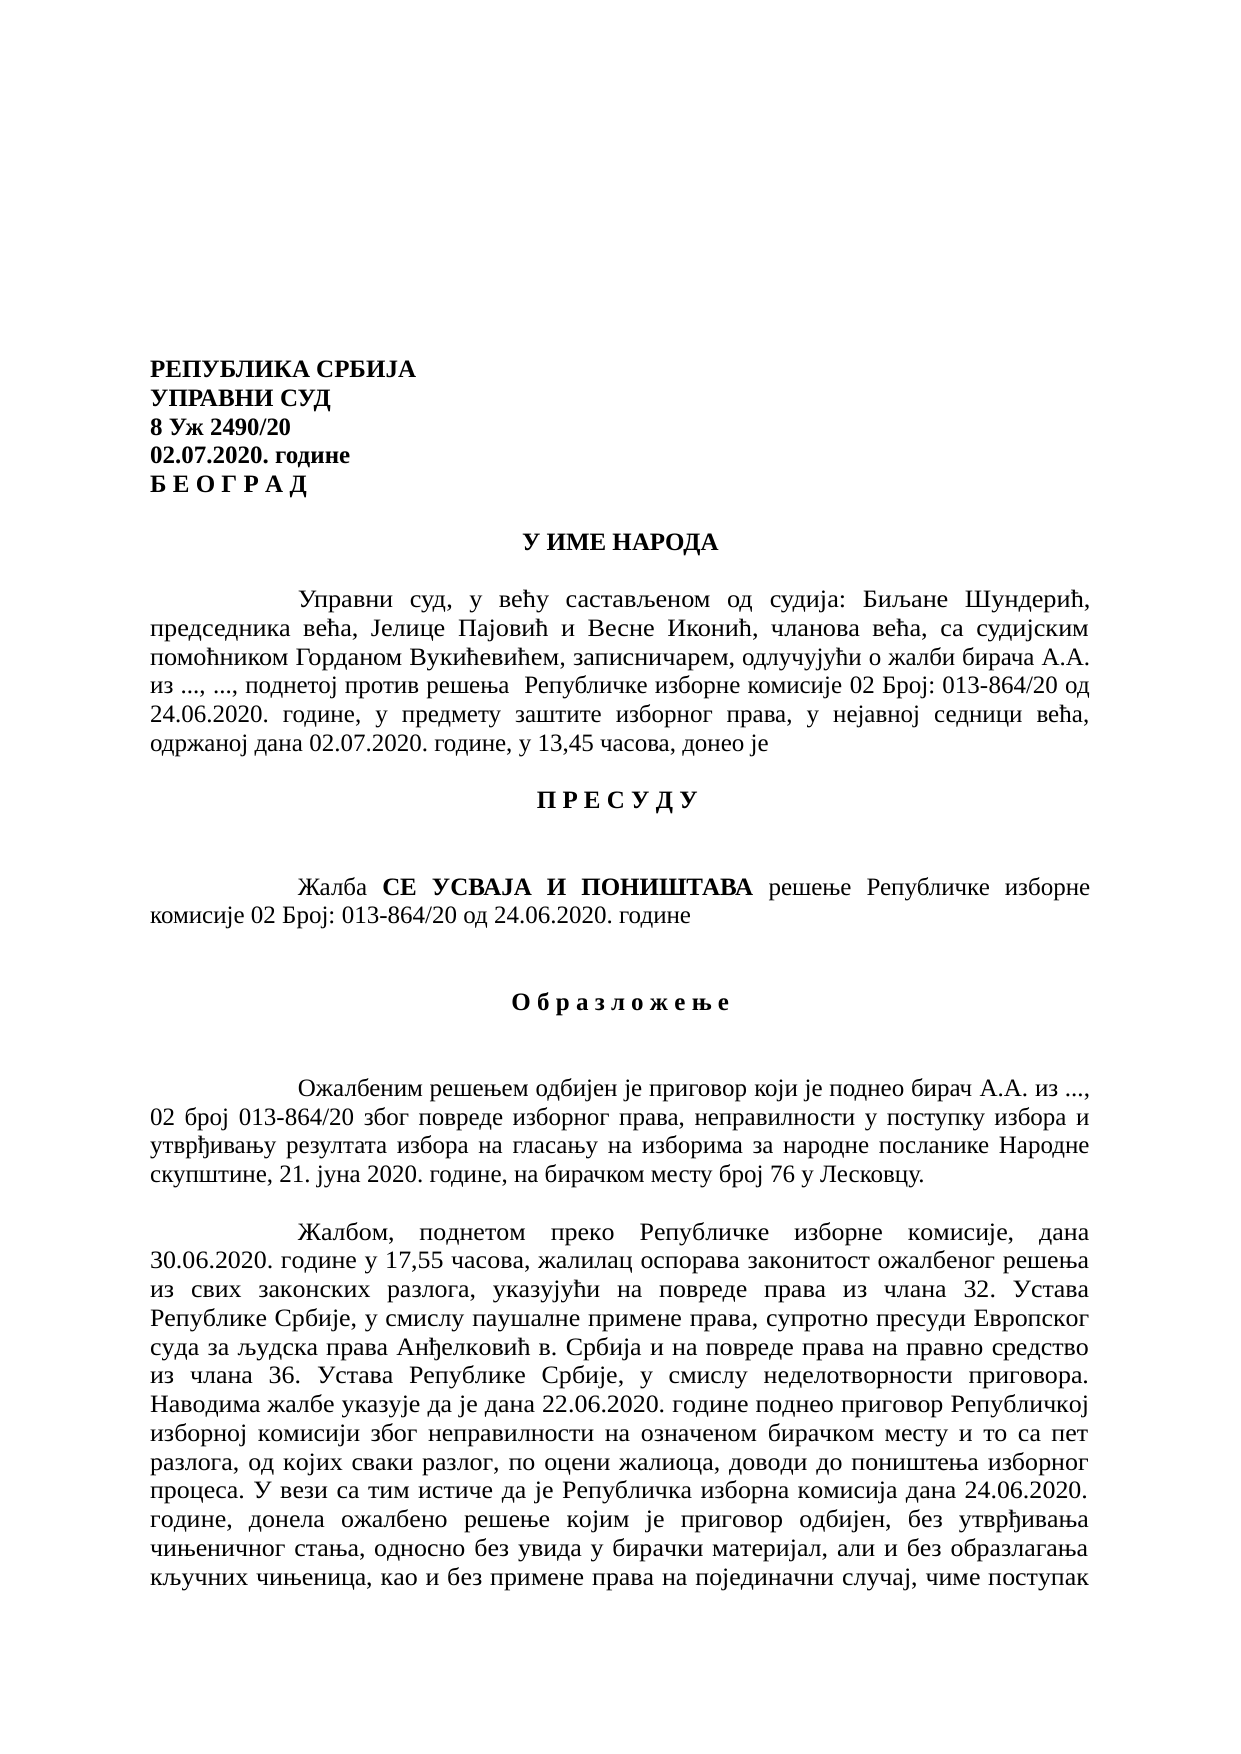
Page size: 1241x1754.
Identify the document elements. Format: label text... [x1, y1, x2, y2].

text РЕПУБЛИКА СРБИЈА [150, 148, 1090, 383]
text 8 Уж 2490/20 [150, 412, 1090, 440]
text Б Е О Г Р А Д [150, 469, 1090, 498]
text О б р а з л о ж е њ е [150, 987, 1090, 1015]
text 02.07.2020. године [150, 440, 1090, 469]
text У ИМЕ НАРОДА [150, 527, 1090, 555]
text Ожалбеним решењем одбијен је приговор који је поднео бирач А.А. из ..., 02 број 013-864/20 због повреде изборног права, неправилности у поступку избора и утврђивању резултата избора на гласању на изборима за народне посланике Народне скупштине, 21. јуна 2020. године, на бирачком месту број 76 у Лесковцу. [150, 1073, 1090, 1188]
text Жалбом, поднетом преко Републичке изборне комисије, дана 30.06.2020. године у 17,55 часова, жалилац оспорава законитост ожалбеног решења из свих законских разлога, указујући на повреде права из члана 32. Устава Републике Србије, у смислу паушалне примене права, супротно пресуди Европског суда за људска права Анђелковић в. Србија и на повреде права на правно средство из члана 36. Устава Републике Србије, у смислу неделотворности приговора. Наводима жалбе указује да је дана 22.06.2020. године поднео приговор Републичкој изборној комисији због неправилности на означеном бирачком месту и то са пет разлога, од којих сваки разлог, по оцени жалиоца, доводи до поништења изборног процеса. У вези са тим истиче да је Републичка изборна комисија дана 24.06.2020. године, донела ожалбено решење којим је приговор одбијен, без утврђивања чињеничног стања, односно без увида у бирачки материјал, али и без образлагања кључних чињеница, као и без примене права на појединачни случај, чиме поступак [150, 1217, 1090, 1590]
text Жалба СЕ УСВАЈА И ПОНИШТАВА решење Републичке изборне комисије 02 Број: 013-864/20 од 24.06.2020. године [150, 872, 1090, 929]
text УПРАВНИ СУД [150, 383, 1090, 412]
text П Р Е С У Д У [150, 785, 1090, 814]
text Управни суд, у већу састављеном од судија: Биљане Шундерић, председника већа, Јелице Пајовић и Весне Иконић, чланова већа, са судијским помоћником Горданом Вукићевићем, записничарем, одлучујући о жалби бирача А.А. из ..., ..., поднетој против решења Републичке изборне комисије 02 Број: 013-864/20 од 24.06.2020. године, у предмету заштите изборног права, у нејавној седници већа, одржаној дана 02.07.2020. године, у 13,45 часова, донео је [150, 584, 1090, 757]
